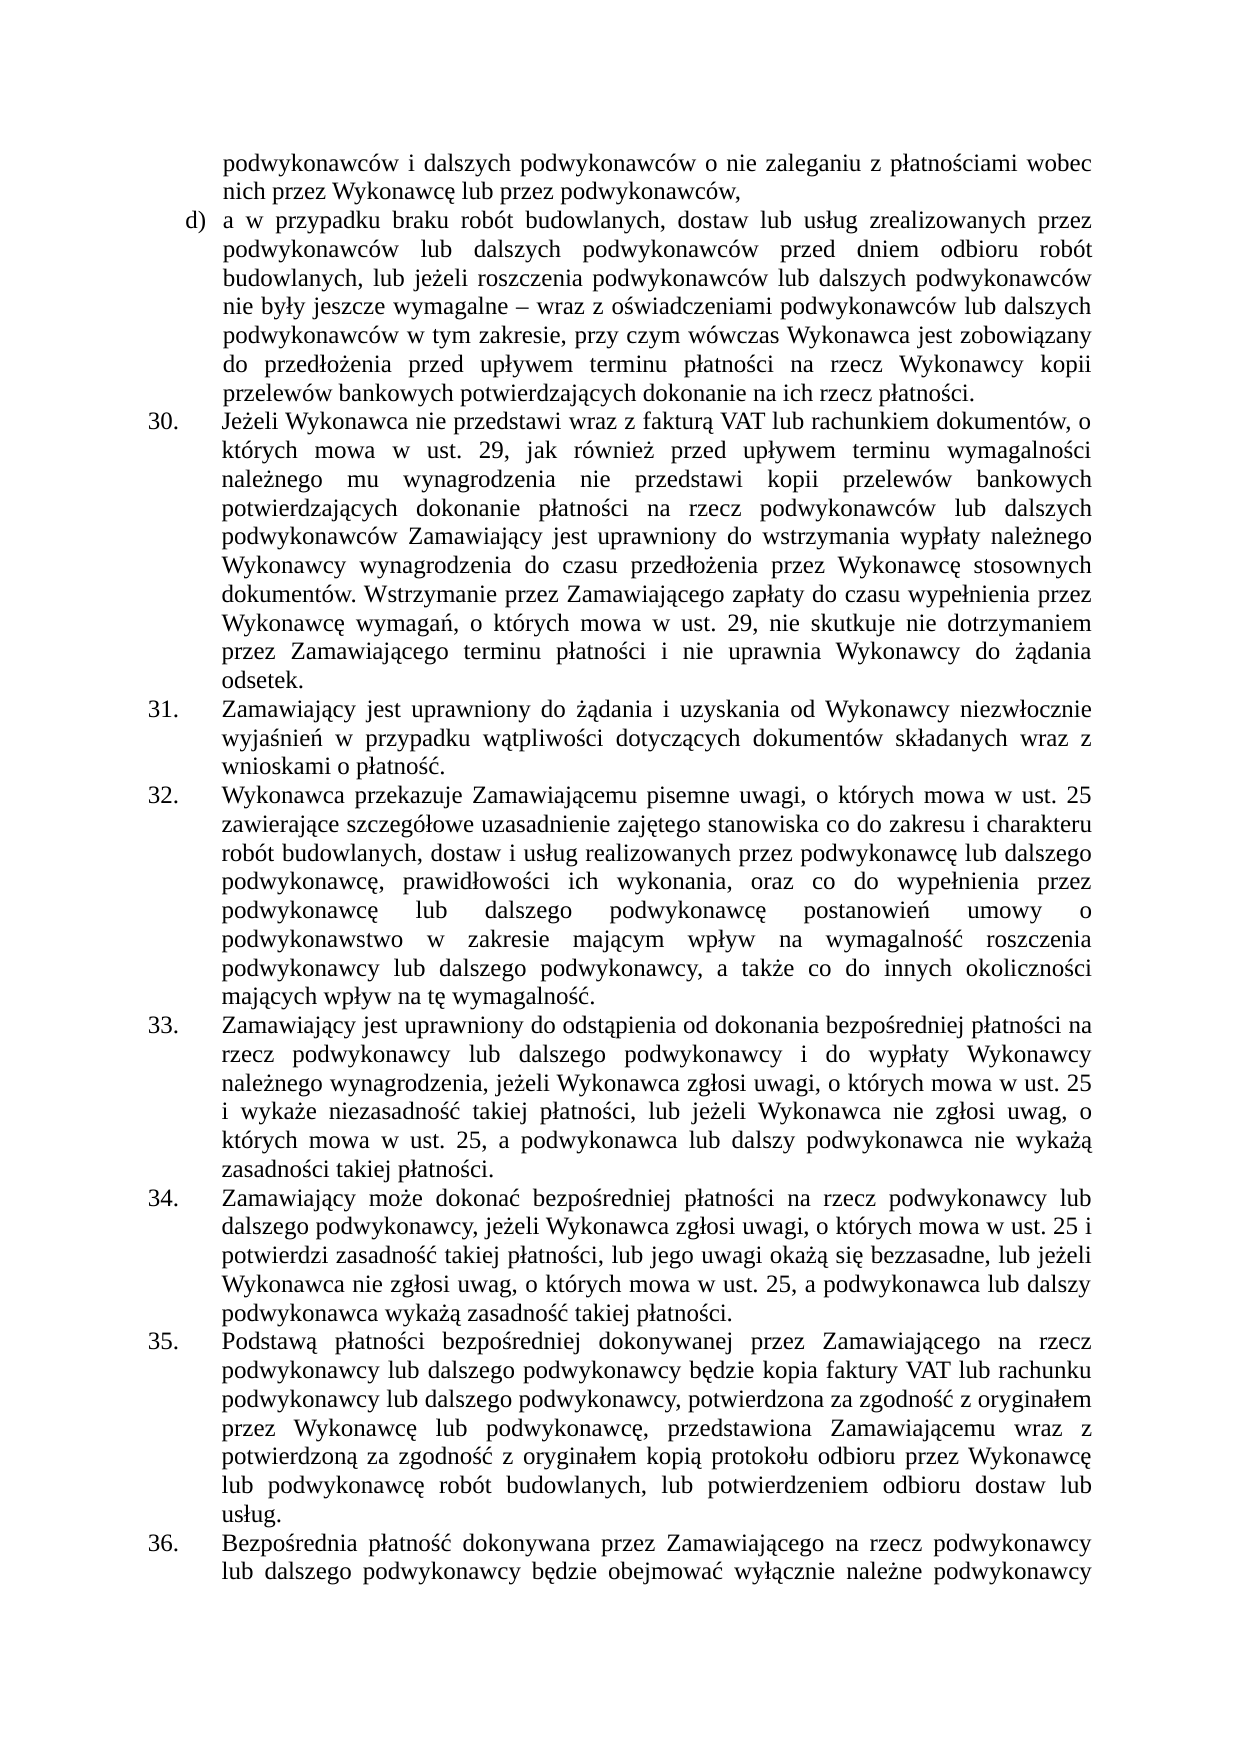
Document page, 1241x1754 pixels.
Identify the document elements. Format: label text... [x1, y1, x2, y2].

list Zamawiający jest uprawniony do odstąpienia od dokonania bezpośredniej płatności na rzecz podwykonawcy lub dalszego podwykonawcy i do wypłaty Wykonawcy należnego wynagrodzenia, jeżeli Wykonawca zgłosi uwagi, o których mowa w ust. 25 i wykaże niezasadność takiej płatności, lub jeżeli Wykonawca nie zgłosi uwag, o których mowa w ust. 25, a podwykonawca lub dalszy podwykonawca nie wykażą zasadności takiej płatności. [148, 1010, 1093, 1183]
list Podstawą płatności bezpośredniej dokonywanej przez Zamawiającego na rzecz podwykonawcy lub dalszego podwykonawcy będzie kopia faktury VAT lub rachunku podwykonawcy lub dalszego podwykonawcy, potwierdzona za zgodność z oryginałem przez Wykonawcę lub podwykonawcę, przedstawiona Zamawiającemu wraz z potwierdzoną za zgodność z oryginałem kopią protokołu odbioru przez Wykonawcę lub podwykonawcę robót budowlanych, lub potwierdzeniem odbioru dostaw lub usług. [148, 1326, 1093, 1528]
list Wykonawca przekazuje Zamawiającemu pisemne uwagi, o których mowa w ust. 25 zawierające szczegółowe uzasadnienie zajętego stanowiska co do zakresu i charakteru robót budowlanych, dostaw i usług realizowanych przez podwykonawcę lub dalszego podwykonawcę, prawidłowości ich wykonania, oraz co do wypełnienia przez podwykonawcę lub dalszego podwykonawcę postanowień umowy o podwykonawstwo w zakresie mającym wpływ na wymagalność roszczenia podwykonawcy lub dalszego podwykonawcy, a także co do innych okoliczności mających wpływ na tę wymagalność. [148, 780, 1093, 1010]
list a w przypadku braku robót budowlanych, dostaw lub usług zrealizowanych przez podwykonawców lub dalszych podwykonawców przed dniem odbioru robót budowlanych, lub jeżeli roszczenia podwykonawców lub dalszych podwykonawców nie były jeszcze wymagalne – wraz z oświadczeniami podwykonawców lub dalszych podwykonawców w tym zakresie, przy czym wówczas Wykonawca jest zobowiązany do przedłożenia przed upływem terminu płatności na rzecz Wykonawcy kopii przelewów bankowych potwierdzających dokonanie na ich rzecz płatności. [185, 205, 1093, 406]
list Zamawiający może dokonać bezpośredniej płatności na rzecz podwykonawcy lub dalszego podwykonawcy, jeżeli Wykonawca zgłosi uwagi, o których mowa w ust. 25 i potwierdzi zasadność takiej płatności, lub jego uwagi okażą się bezzasadne, lub jeżeli Wykonawca nie zgłosi uwag, o których mowa w ust. 25, a podwykonawca lub dalszy podwykonawca wykażą zasadność takiej płatności. [148, 1183, 1093, 1326]
list Jeżeli Wykonawca nie przedstawi wraz z fakturą VAT lub rachunkiem dokumentów, o których mowa w ust. 29, jak również przed upływem terminu wymagalności należnego mu wynagrodzenia nie przedstawi kopii przelewów bankowych potwierdzających dokonanie płatności na rzecz podwykonawców lub dalszych podwykonawców Zamawiający jest uprawniony do wstrzymania wypłaty należnego Wykonawcy wynagrodzenia do czasu przedłożenia przez Wykonawcę stosownych dokumentów. Wstrzymanie przez Zamawiającego zapłaty do czasu wypełnienia przez Wykonawcę wymagań, o których mowa w ust. 29, nie skutkuje nie dotrzymaniem przez Zamawiającego terminu płatności i nie uprawnia Wykonawcy do żądania odsetek. [148, 406, 1093, 694]
list Zamawiający jest uprawniony do żądania i uzyskania od Wykonawcy niezwłocznie wyjaśnień w przypadku wątpliwości dotyczących dokumentów składanych wraz z wnioskami o płatność. [148, 694, 1093, 780]
list Bezpośrednia płatność dokonywana przez Zamawiającego na rzecz podwykonawcy lub dalszego podwykonawcy będzie obejmować wyłącznie należne podwykonawcy [148, 1528, 1093, 1585]
list podwykonawców i dalszych podwykonawców o nie zaleganiu z płatnościami wobec nich przez Wykonawcę lub przez podwykonawców, [185, 148, 1093, 205]
